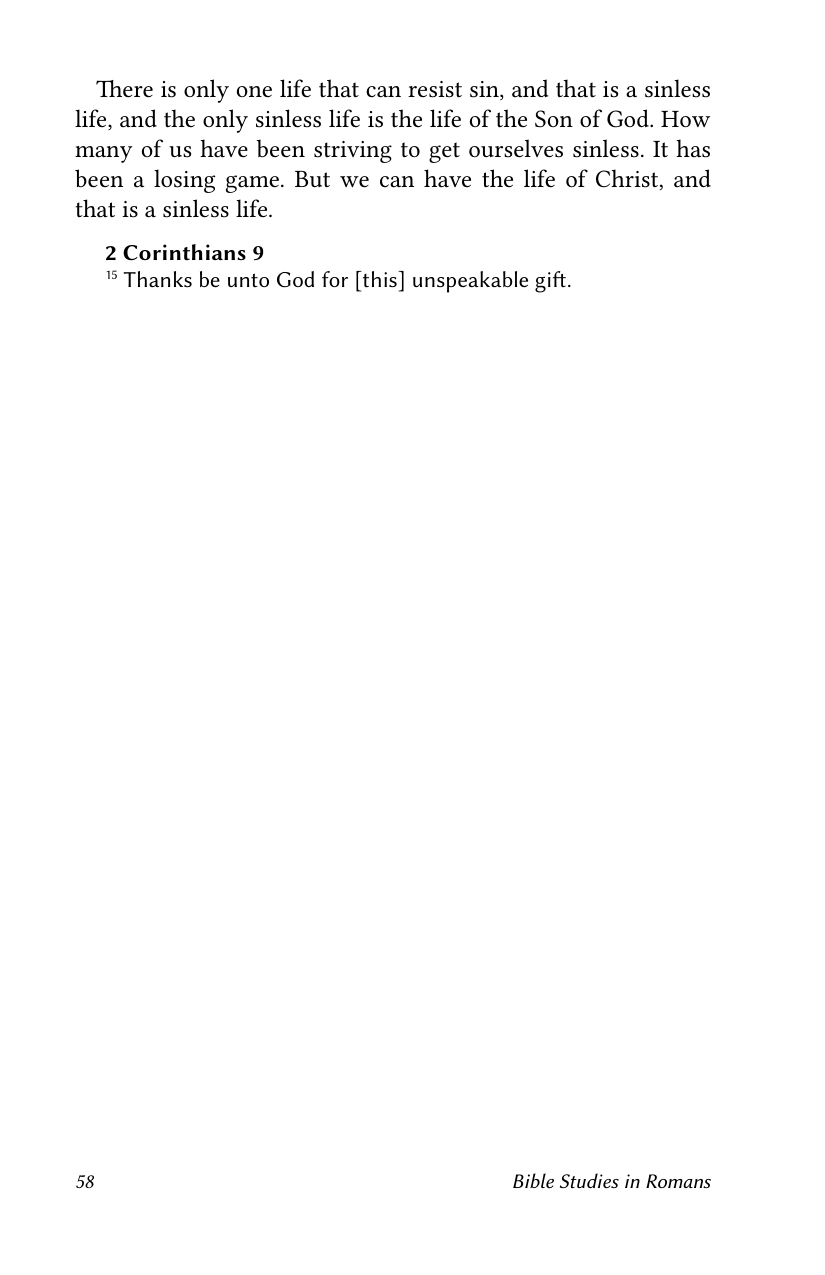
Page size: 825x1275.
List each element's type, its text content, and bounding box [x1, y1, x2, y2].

text 2 Corinthians 9 [105, 239, 712, 266]
text 15 Thanks be unto God for [this] unspeakable gift. [105, 267, 682, 293]
text There is only one life that can resist sin, and that is a sinless life, and the only sinless life is the life of the Son of God. How many of us have been striving to get ourselves sinless. It has been a losing game. But we can have the life of Christ, and that is a sinless life. [75, 75, 712, 223]
